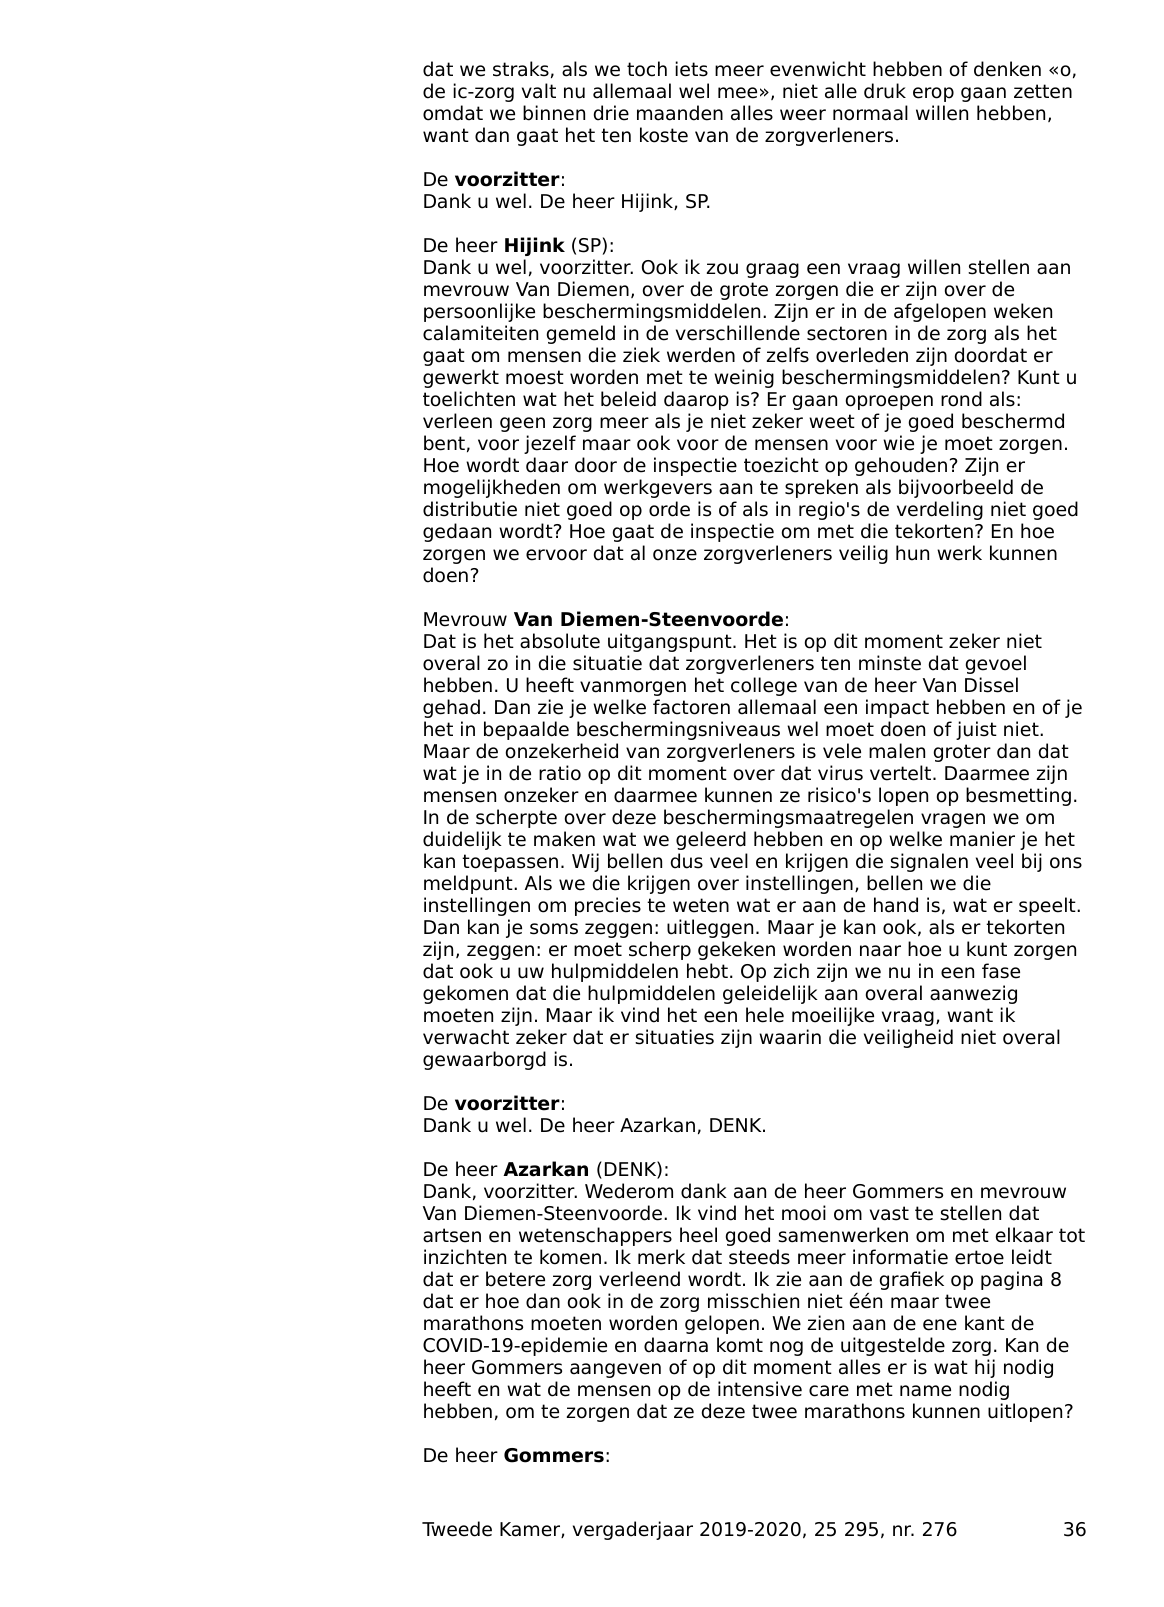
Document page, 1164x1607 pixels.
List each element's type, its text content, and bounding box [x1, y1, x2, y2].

text Dank, voorzitter. Wederom dank aan de heer Gommers en mevrouw Van Diemen-Steenvoorde. Ik vind het mooi om vast te stellen dat artsen en wetenschappers heel goed samenwerken om met elkaar tot inzichten te komen. Ik merk dat steeds meer informatie ertoe leidt dat er betere zorg verleend wordt. Ik zie aan de grafiek op pagina 8 dat er hoe dan ook in de zorg misschien niet één maar twee marathons moeten worden gelopen. We zien aan de ene kant de COVID-19-epidemie en daarna komt nog de uitgestelde zorg. Kan de heer Gommers aangeven of op dit moment alles er is wat hij nodig heeft en wat de mensen op de intensive care met name nodig hebben, om te zorgen dat ze deze twee marathons kunnen uitlopen? [422, 1181, 1087, 1423]
text De voorzitter: [422, 1093, 1087, 1115]
text De voorzitter: [422, 169, 1087, 191]
text Dank u wel. De heer Hijink, SP. [422, 191, 1087, 213]
text Dank u wel, voorzitter. Ook ik zou graag een vraag willen stellen aan mevrouw Van Diemen, over de grote zorgen die er zijn over de persoonlijke beschermingsmiddelen. Zijn er in de afgelopen weken calamiteiten gemeld in de verschillende sectoren in de zorg als het gaat om mensen die ziek werden of zelfs overleden zijn doordat er gewerkt moest worden met te weinig beschermingsmiddelen? Kunt u toelichten wat het beleid daarop is? Er gaan oproepen rond als: verleen geen zorg meer als je niet zeker weet of je goed beschermd bent, voor jezelf maar ook voor de mensen voor wie je moet zorgen. Hoe wordt daar door de inspectie toezicht op gehouden? Zijn er mogelijkheden om werkgevers aan te spreken als bijvoorbeeld de distributie niet goed op orde is of als in regio's de verdeling niet goed gedaan wordt? Hoe gaat de inspectie om met die tekorten? En hoe zorgen we ervoor dat al onze zorgverleners veilig hun werk kunnen doen? [422, 257, 1087, 587]
text dat we straks, als we toch iets meer evenwicht hebben of denken «o, de ic-zorg valt nu allemaal wel mee», niet alle druk erop gaan zetten omdat we binnen drie maanden alles weer normaal willen hebben, want dan gaat het ten koste van de zorgverleners. [422, 59, 1087, 147]
text Dat is het absolute uitgangspunt. Het is op dit moment zeker niet overal zo in die situatie dat zorgverleners ten minste dat gevoel hebben. U heeft vanmorgen het college van de heer Van Dissel gehad. Dan zie je welke factoren allemaal een impact hebben en of je het in bepaalde beschermingsniveaus wel moet doen of juist niet. Maar de onzekerheid van zorgverleners is vele malen groter dan dat wat je in de ratio op dit moment over dat virus vertelt. Daarmee zijn mensen onzeker en daarmee kunnen ze risico's lopen op besmetting. In de scherpte over deze beschermingsmaatregelen vragen we om duidelijk te maken wat we geleerd hebben en op welke manier je het kan toepassen. Wij bellen dus veel en krijgen die signalen veel bij ons meldpunt. Als we die krijgen over instellingen, bellen we die instellingen om precies te weten wat er aan de hand is, wat er speelt. Dan kan je soms zeggen: uitleggen. Maar je kan ook, als er tekorten zijn, zeggen: er moet scherp gekeken worden naar hoe u kunt zorgen dat ook u uw hulpmiddelen hebt. Op zich zijn we nu in een fase gekomen dat die hulpmiddelen geleidelijk aan overal aanwezig moeten zijn. Maar ik vind het een hele moeilijke vraag, want ik verwacht zeker dat er situaties zijn waarin die veiligheid niet overal gewaarborgd is. [422, 631, 1087, 1071]
text De heer Hijink (SP): [422, 235, 1087, 257]
text Mevrouw Van Diemen-Steenvoorde: [422, 609, 1087, 631]
text De heer Azarkan (DENK): [422, 1159, 1087, 1181]
text Dank u wel. De heer Azarkan, DENK. [422, 1115, 1087, 1137]
text De heer Gommers: [422, 1445, 1087, 1467]
